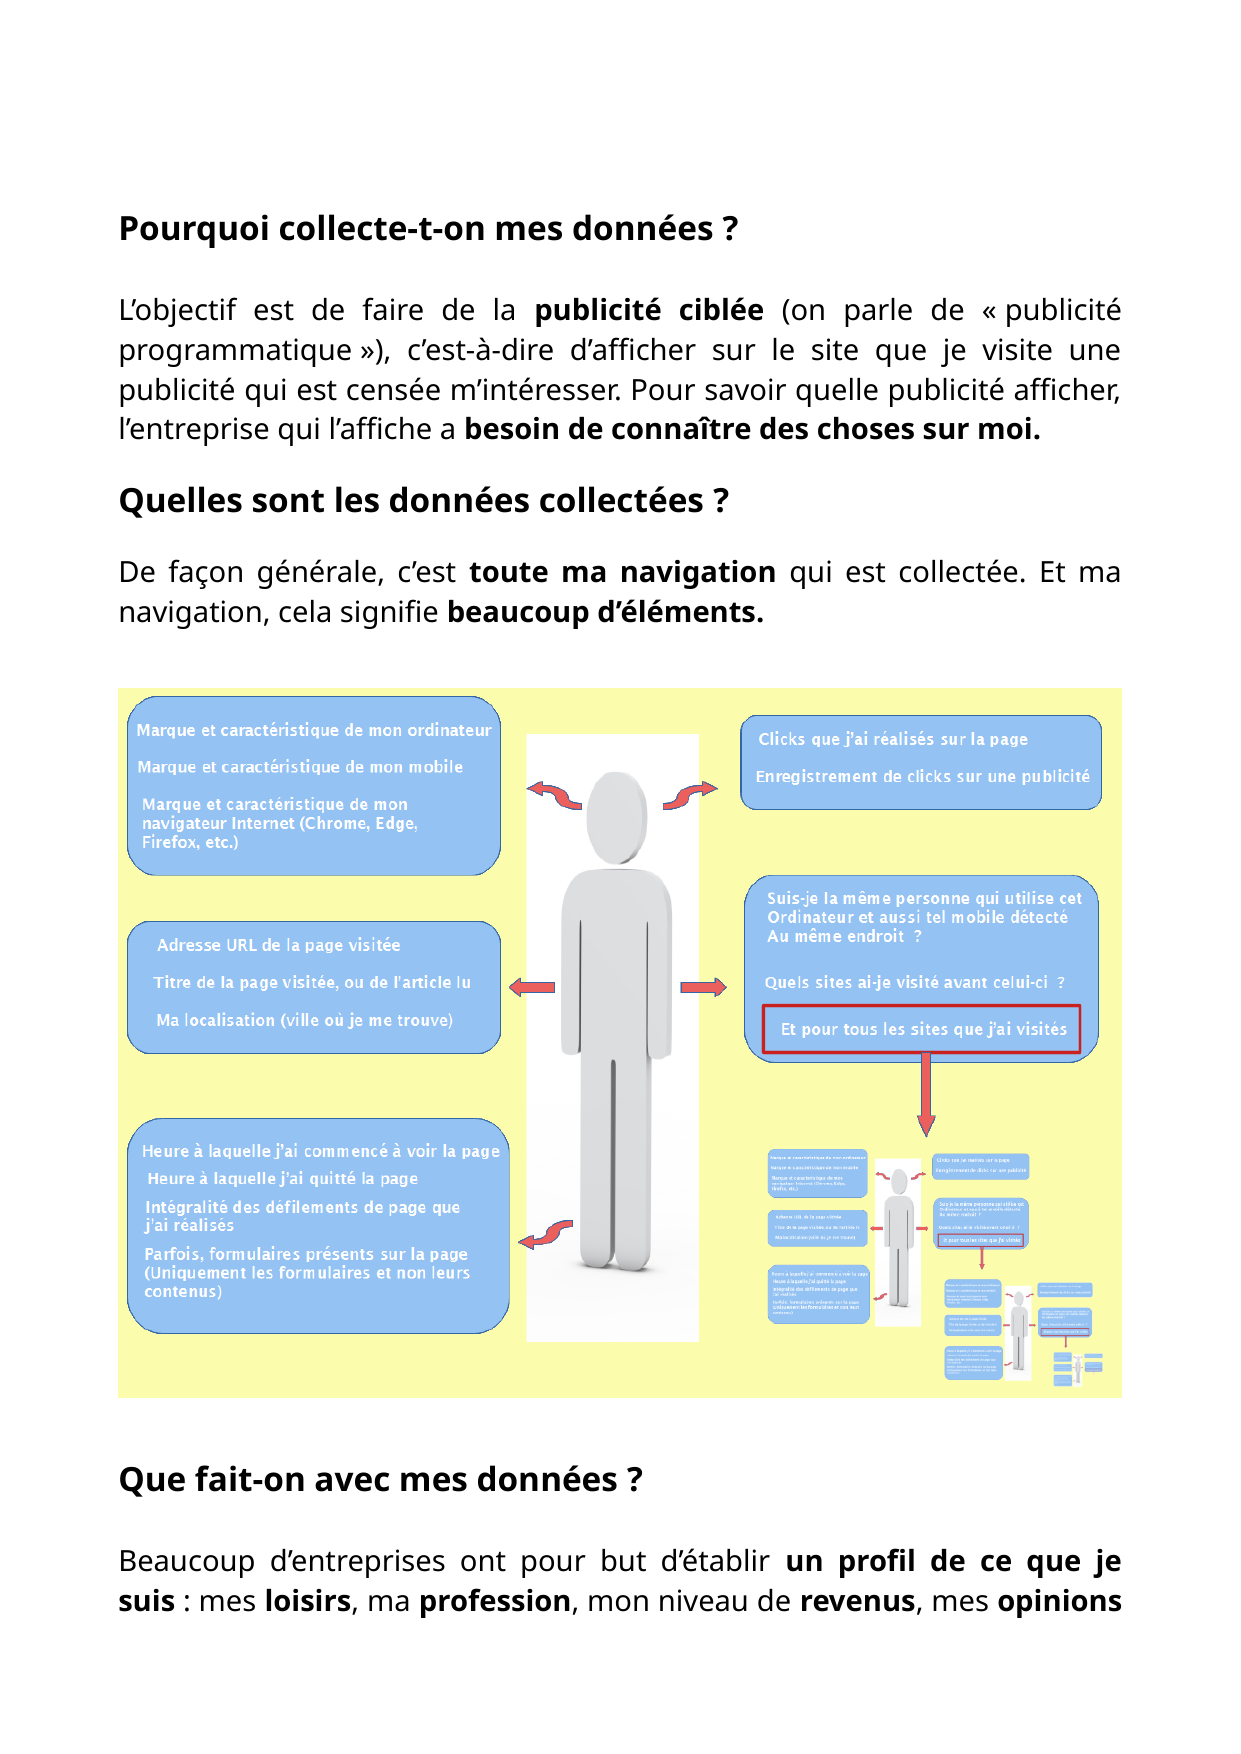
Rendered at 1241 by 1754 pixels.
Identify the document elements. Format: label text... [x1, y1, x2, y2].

text Beaucoup d’entreprises ont pour but d’établir un profil de ce que je suis : mes loisirs, ma profession, mon niveau de revenus, mes opinions [118, 1540, 1122, 1620]
picture [118, 688, 1123, 1398]
text L’objectif est de faire de la publicité ciblée (on parle de « publicité programmatique »), c’est-à-dire d’afficher sur le site que je visite une publicité qui est censée m’intéresser. Pour savoir quelle publicité afficher, l’entreprise qui l’affiche a besoin de connaître des choses sur moi. [118, 289, 1122, 448]
text Quelles sont les données collectées ? [118, 477, 1122, 522]
text Pourquoi collecte-t-on mes données ? [118, 204, 1122, 250]
text De façon générale, c’est toute ma navigation qui est collectée. Et ma navigation, cela signifie beaucoup d’éléments. [118, 551, 1122, 631]
text Que fait-on avec mes données ? [118, 1455, 1122, 1501]
